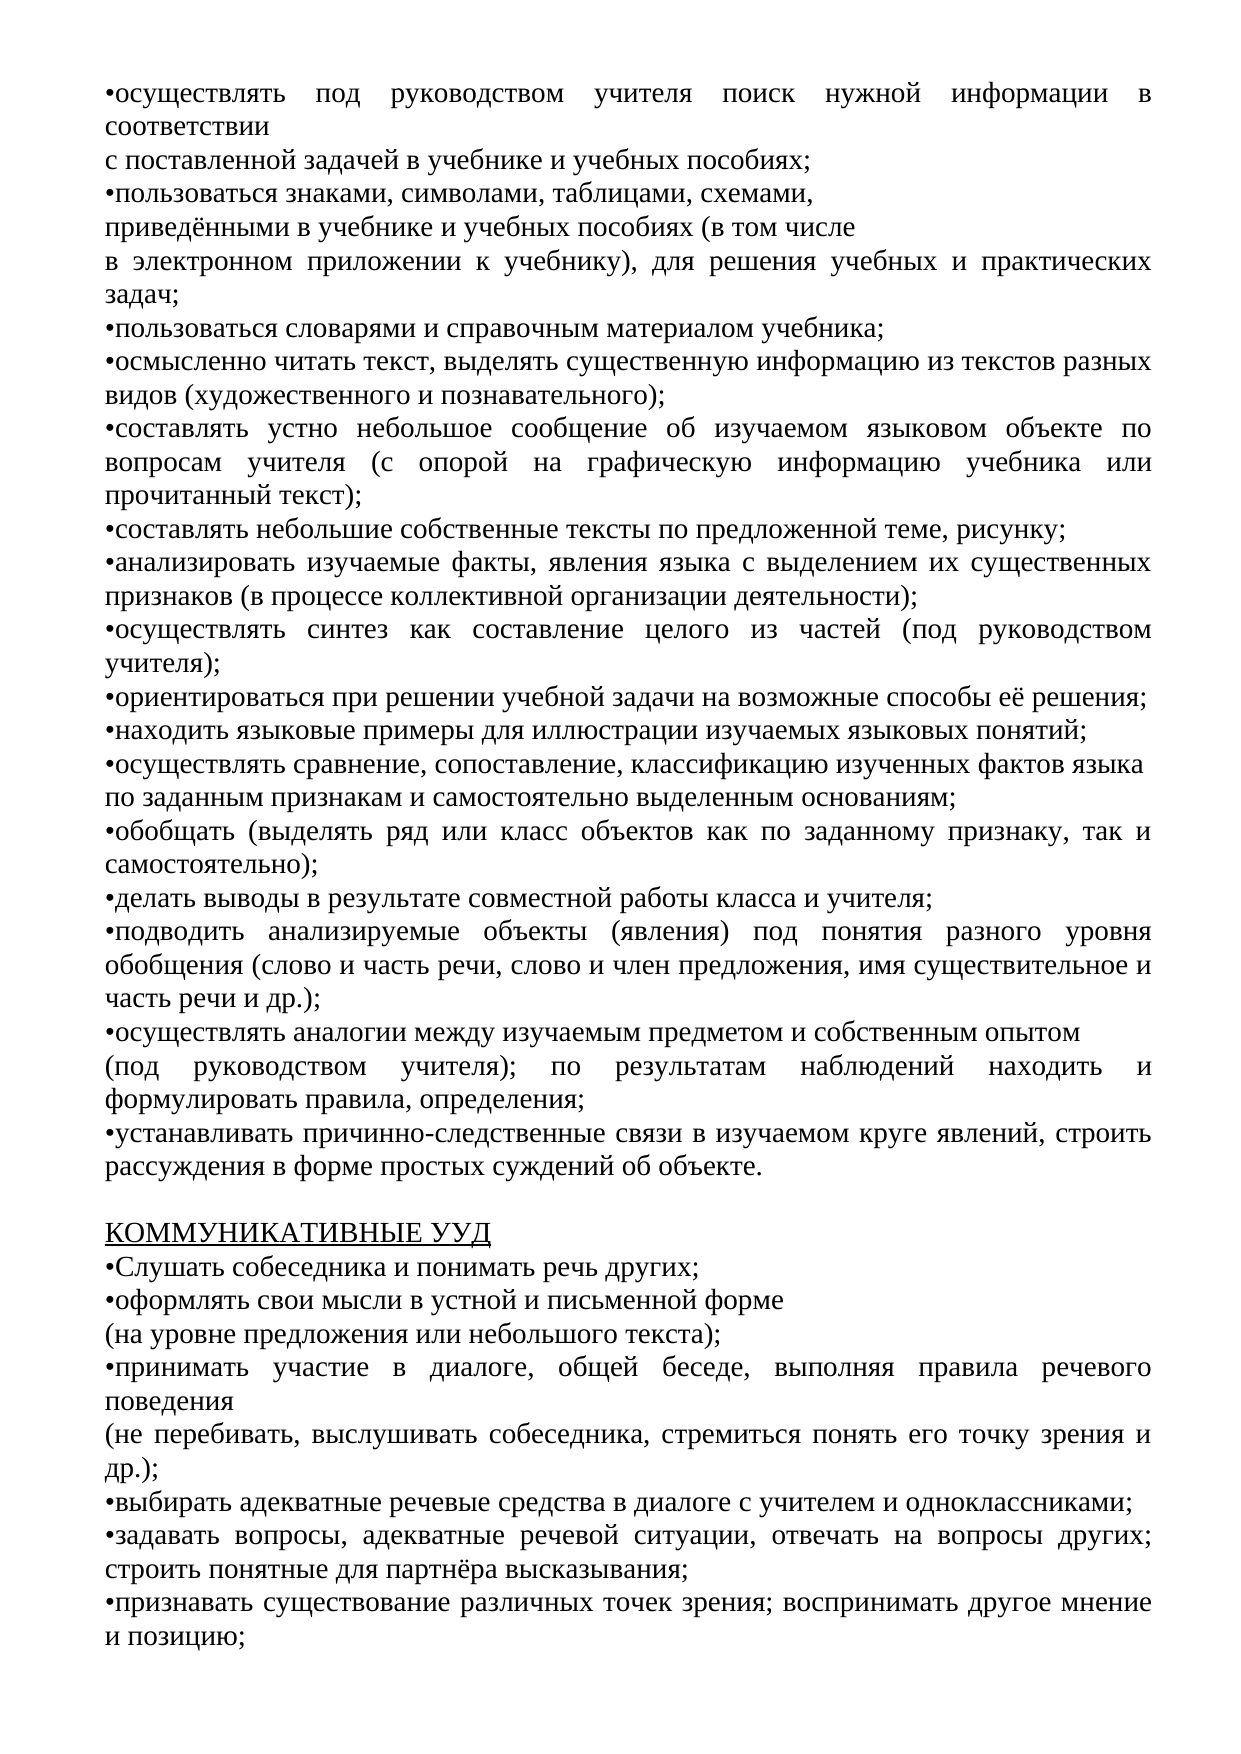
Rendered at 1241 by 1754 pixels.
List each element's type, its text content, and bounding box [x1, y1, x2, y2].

text •Слушать собеседника и понимать речь других; [104, 1249, 1153, 1282]
text •оформлять свои мысли в устной и письменной форме [104, 1282, 1153, 1316]
text КОММУНИКАТИВНЫЕ УУД [104, 1215, 1153, 1249]
text •подводить анализируемые объекты (явления) под понятия разного уровня обобщения (слово и часть речи, слово и член предложения, имя существительное и часть речи и др.); [104, 913, 1153, 1014]
text •осуществлять синтез как составление целого из частей (под руководством учителя); [104, 612, 1153, 679]
text •устанавливать причинно-следственные связи в изучаемом круге явлений, строить рассуждения в форме простых суждений об объекте. [104, 1115, 1153, 1182]
text •осуществлять аналогии между изучаемым предметом и собственным опытом [104, 1014, 1153, 1048]
text (под руководством учителя); по результатам наблюдений находить и формулировать правила, определения; [104, 1048, 1153, 1115]
text •обобщать (выделять ряд или класс объектов как по заданному признаку, так и самостоятельно); [104, 813, 1153, 880]
text •составлять небольшие собственные тексты по предложенной теме, рисунку; [104, 511, 1153, 544]
text •признавать существование различных точек зрения; воспринимать другое мнение и позицию; [104, 1584, 1153, 1651]
text (на уровне предложения или небольшого текста); [104, 1316, 1153, 1349]
text •принимать участие в диалоге, общей беседе, выполняя правила речевого поведения [104, 1349, 1153, 1417]
text •делать выводы в результате совместной работы класса и учителя; [104, 880, 1153, 913]
text •пользоваться словарями и справочным материалом учебника; [104, 310, 1153, 343]
text с поставленной задачей в учебнике и учебных пособиях; [104, 142, 1153, 176]
text •пользоваться знаками, символами, таблицами, схемами, [104, 176, 1153, 209]
text •анализировать изучаемые факты, явления языка с выделением их существенных признаков (в процессе коллективной организации деятельности); [104, 544, 1153, 612]
text по заданным признакам и самостоятельно выделенным основаниям; [104, 779, 1153, 813]
text •задавать вопросы, адекватные речевой ситуации, отвечать на вопросы других; строить понятные для партнёра высказывания; [104, 1517, 1153, 1584]
text •осуществлять под руководством учителя поиск нужной информации в соответствии [104, 75, 1153, 142]
text •составлять устно небольшое сообщение об изучаемом языковом объекте по вопросам учителя (с опорой на графическую информацию учебника или прочитанный текст); [104, 410, 1153, 511]
text •осмысленно читать текст, выделять существенную информацию из текстов разных видов (художественного и познавательного); [104, 343, 1153, 410]
text в электронном приложении к учебнику), для решения учебных и практических задач; [104, 243, 1153, 310]
text •осуществлять сравнение, сопоставление, классификацию изученных фактов языка [104, 746, 1153, 779]
text •выбирать адекватные речевые средства в диалоге с учителем и одноклассниками; [104, 1484, 1153, 1517]
text приведёнными в учебнике и учебных пособиях (в том числе [104, 209, 1153, 243]
text •ориентироваться при решении учебной задачи на возможные способы её решения; [104, 679, 1153, 712]
text (не перебивать, выслушивать собеседника, стремиться понять его точку зрения и др.); [104, 1417, 1153, 1484]
text •находить языковые примеры для иллюстрации изучаемых языковых понятий; [104, 712, 1153, 746]
